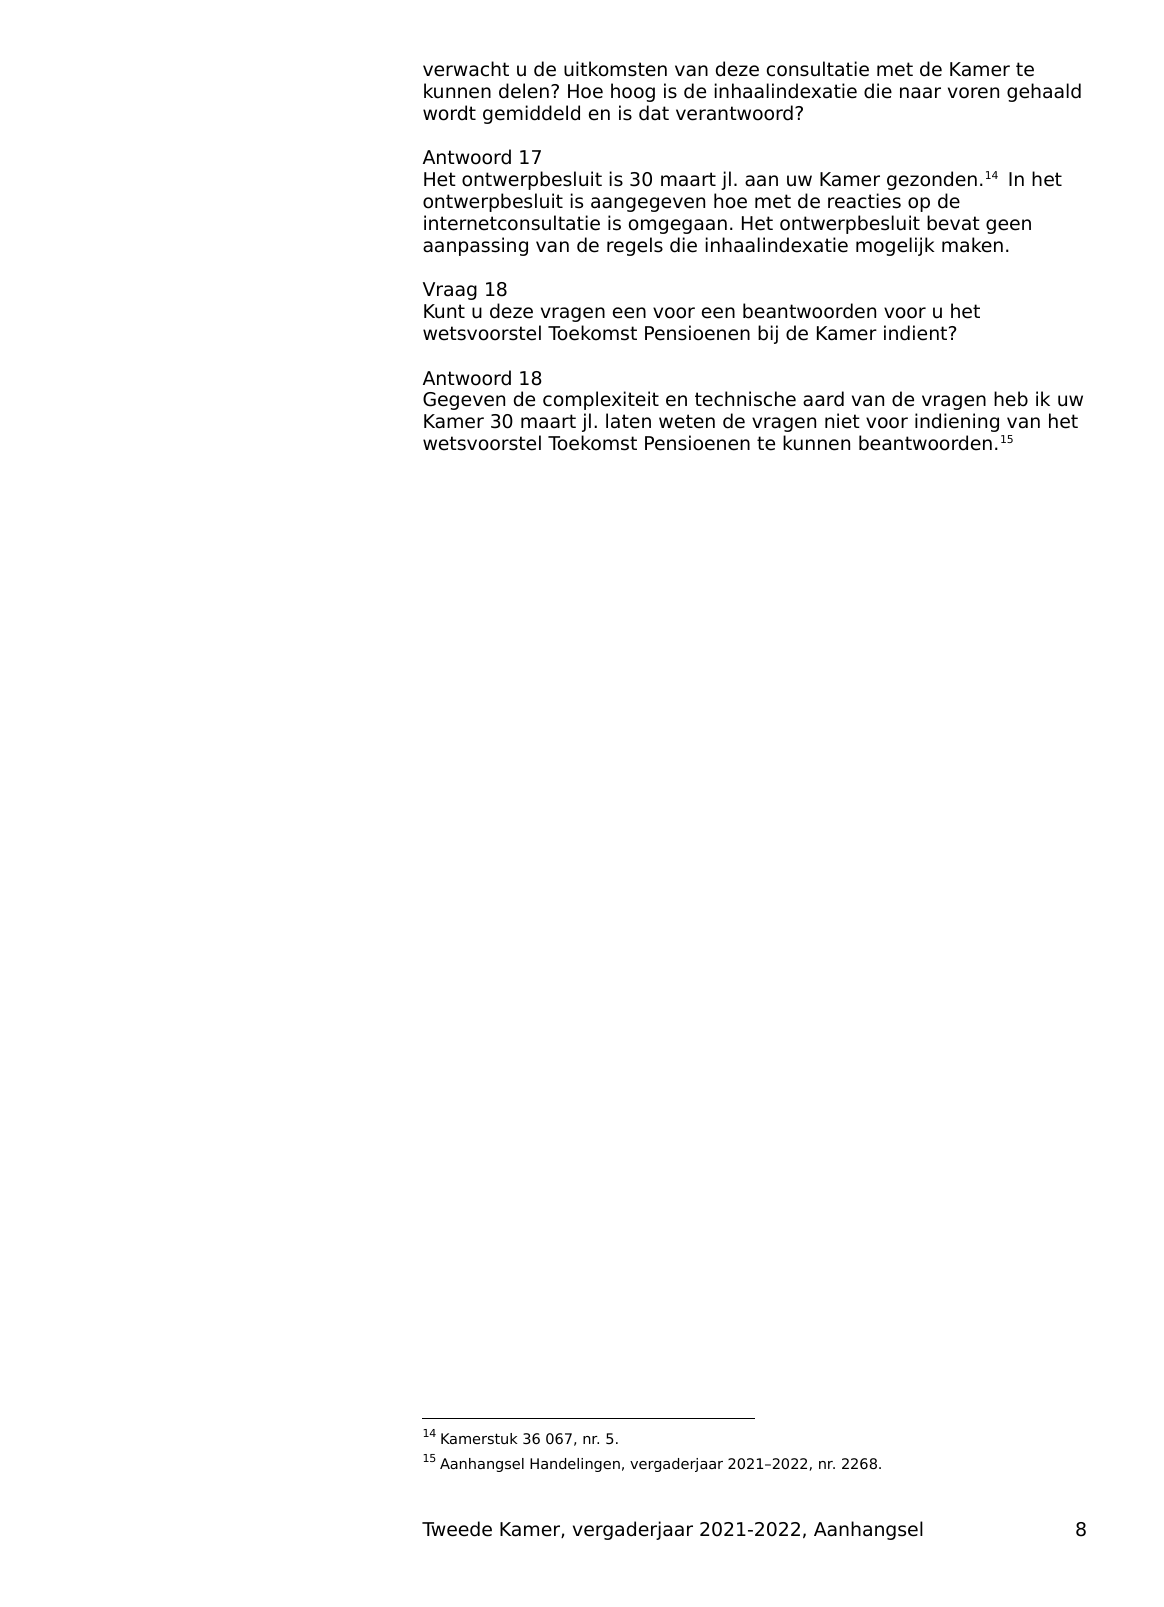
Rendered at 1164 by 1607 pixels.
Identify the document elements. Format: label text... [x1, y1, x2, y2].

text Kamerstuk 36 067, nr. 5. [422, 1427, 1087, 1449]
text Op 21 januari 2022 sloot de internetconsultatie ten aanzien van de «Wijziging van het Besluit financieel toetsingskader pensioenfondsen in verband met toeslag vanwege voorgenomen transitie», wanneer verwacht u de uitkomsten van deze consultatie met de Kamer te kunnen delen? Hoe hoog is de inhaalindexatie die naar voren gehaald wordt gemiddeld en is dat verantwoord? [422, 59, 1087, 125]
text Gegeven de complexiteit en technische aard van de vragen heb ik uw Kamer 30 maart jl. laten weten de vragen niet voor indiening van het wetsvoorstel Toekomst Pensioenen te kunnen beantwoorden. [422, 389, 1087, 455]
text Kunt u deze vragen een voor een beantwoorden voor u het wetsvoorstel Toekomst Pensioenen bij de Kamer indient? [422, 301, 1087, 345]
text Antwoord 17 [422, 147, 1087, 169]
text Het ontwerpbesluit is 30 maart jl. aan uw Kamer gezonden. In het ontwerpbesluit is aangegeven hoe met de reacties op de internetconsultatie is omgegaan. Het ontwerpbesluit bevat geen aanpassing van de regels die inhaalindexatie mogelijk maken. [422, 169, 1087, 257]
text Antwoord 18 [422, 367, 1087, 389]
text Aanhangsel Handelingen, vergaderjaar 2021–2022, nr. 2268. [422, 1452, 1087, 1474]
text Vraag 18 [422, 279, 1087, 301]
